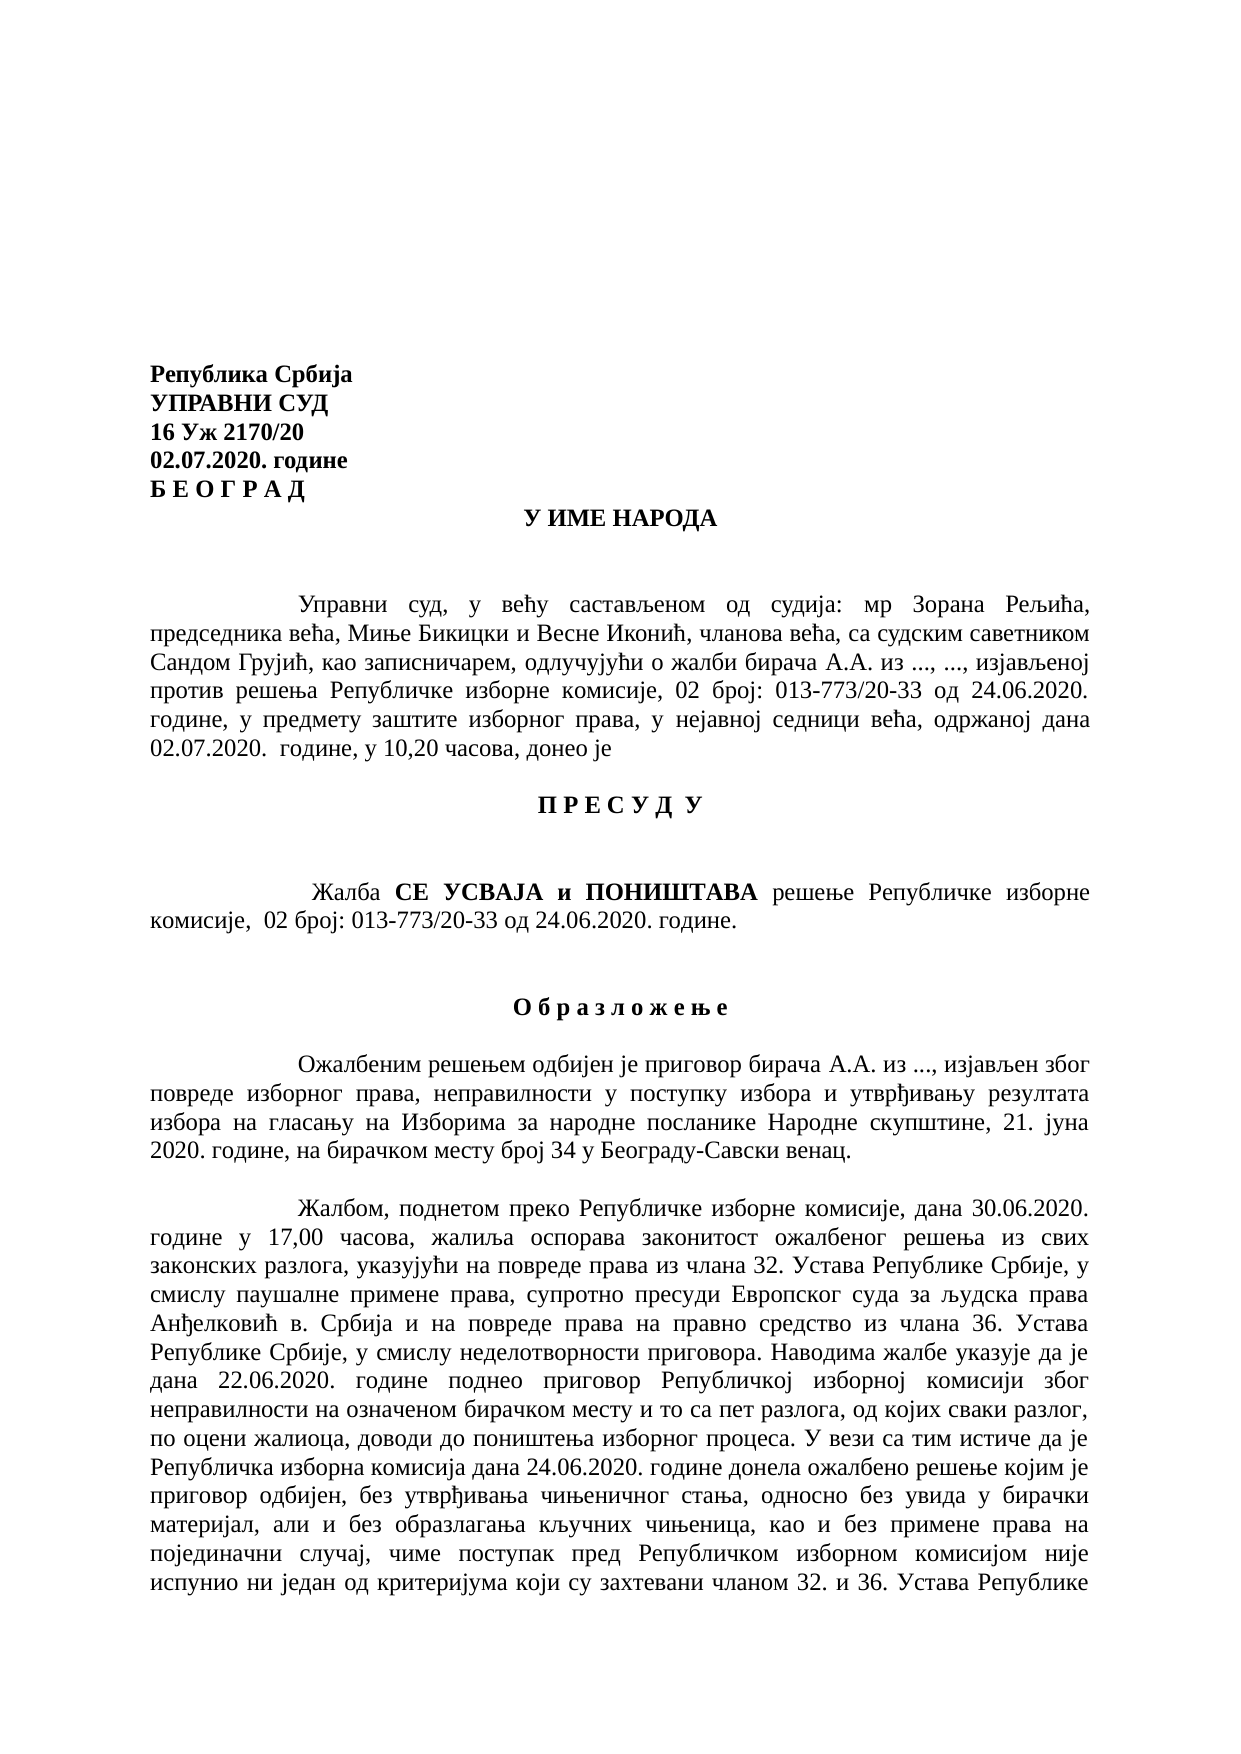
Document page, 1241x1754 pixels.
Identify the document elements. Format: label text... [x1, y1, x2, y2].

text 16 Уж 2170/20 [150, 417, 1090, 445]
text Б Е О Г Р А Д [150, 474, 1090, 503]
text Република Србија [150, 148, 1090, 388]
text УПРАВНИ СУД [150, 388, 1090, 417]
text Жалба СЕ УСВАЈА и ПОНИШТАВА решење Републичке изборне комисије, 02 број: 013-773/20-33 од 24.06.2020. године. [150, 877, 1090, 934]
text У ИМЕ НАРОДА [150, 503, 1090, 532]
text О б р а з л о ж е њ е [150, 992, 1090, 1020]
text П Р Е С У Д У [150, 790, 1090, 819]
text Ожалбеним решењем одбијен је приговор бирача А.А. из ..., изјављен због повреде изборног права, неправилности у поступку избора и утврђивању резултата избора на гласању на Изборима за народне посланике Народне скупштине, 21. јуна 2020. године, на бирачком месту број 34 у Београду-Савски венац. [150, 1049, 1090, 1164]
text Жалбом, поднетом преко Републичке изборне комисије, дана 30.06.2020. године у 17,00 часова, жалиља оспорава законитост ожалбеног решења из свих законских разлога, указујући на повреде права из члана 32. Устава Републике Србије, у смислу паушалне примене права, супротно пресуди Европског суда за људска права Анђелковић в. Србија и на повреде права на правно средство из члана 36. Устава Републике Србије, у смислу неделотворности приговора. Наводима жалбе указује да је дана 22.06.2020. године поднео приговор Републичкоj изборној комисији због неправилности на означеном бирачком месту и то са пет разлога, од којих сваки разлог, по оцени жалиоца, доводи до поништења изборног процеса. У вези са тим истиче да је Републичка изборна комисија дана 24.06.2020. године донела ожалбено решење којим је приговор одбијен, без утврђивања чињеничног стања, односно без увида у бирачки материјал, али и без образлагања кључних чињеница, као и без примене права на појединачни случај, чиме поступак пред Републичком изборном комисијом није испунио ни један од критеријума који су захтевани чланом 32. и 36. Устава Републике [150, 1193, 1090, 1595]
text Управни суд, у већу састављеном од судија: мр Зорана Рељића, председника већа, Миње Бикицки и Весне Иконић, чланова већа, са судским саветником Сандом Грујић, као записничарем, одлучујући о жалби бирача А.А. из ..., ..., изјављеној против решења Републичке изборне комисије, 02 број: 013-773/20-33 од 24.06.2020. године, у предмету заштите изборног права, у нејавној седници већа, одржаној дана 02.07.2020. године, у 10,20 часова, донео је [150, 589, 1090, 762]
text 02.07.2020. године [150, 445, 1090, 474]
